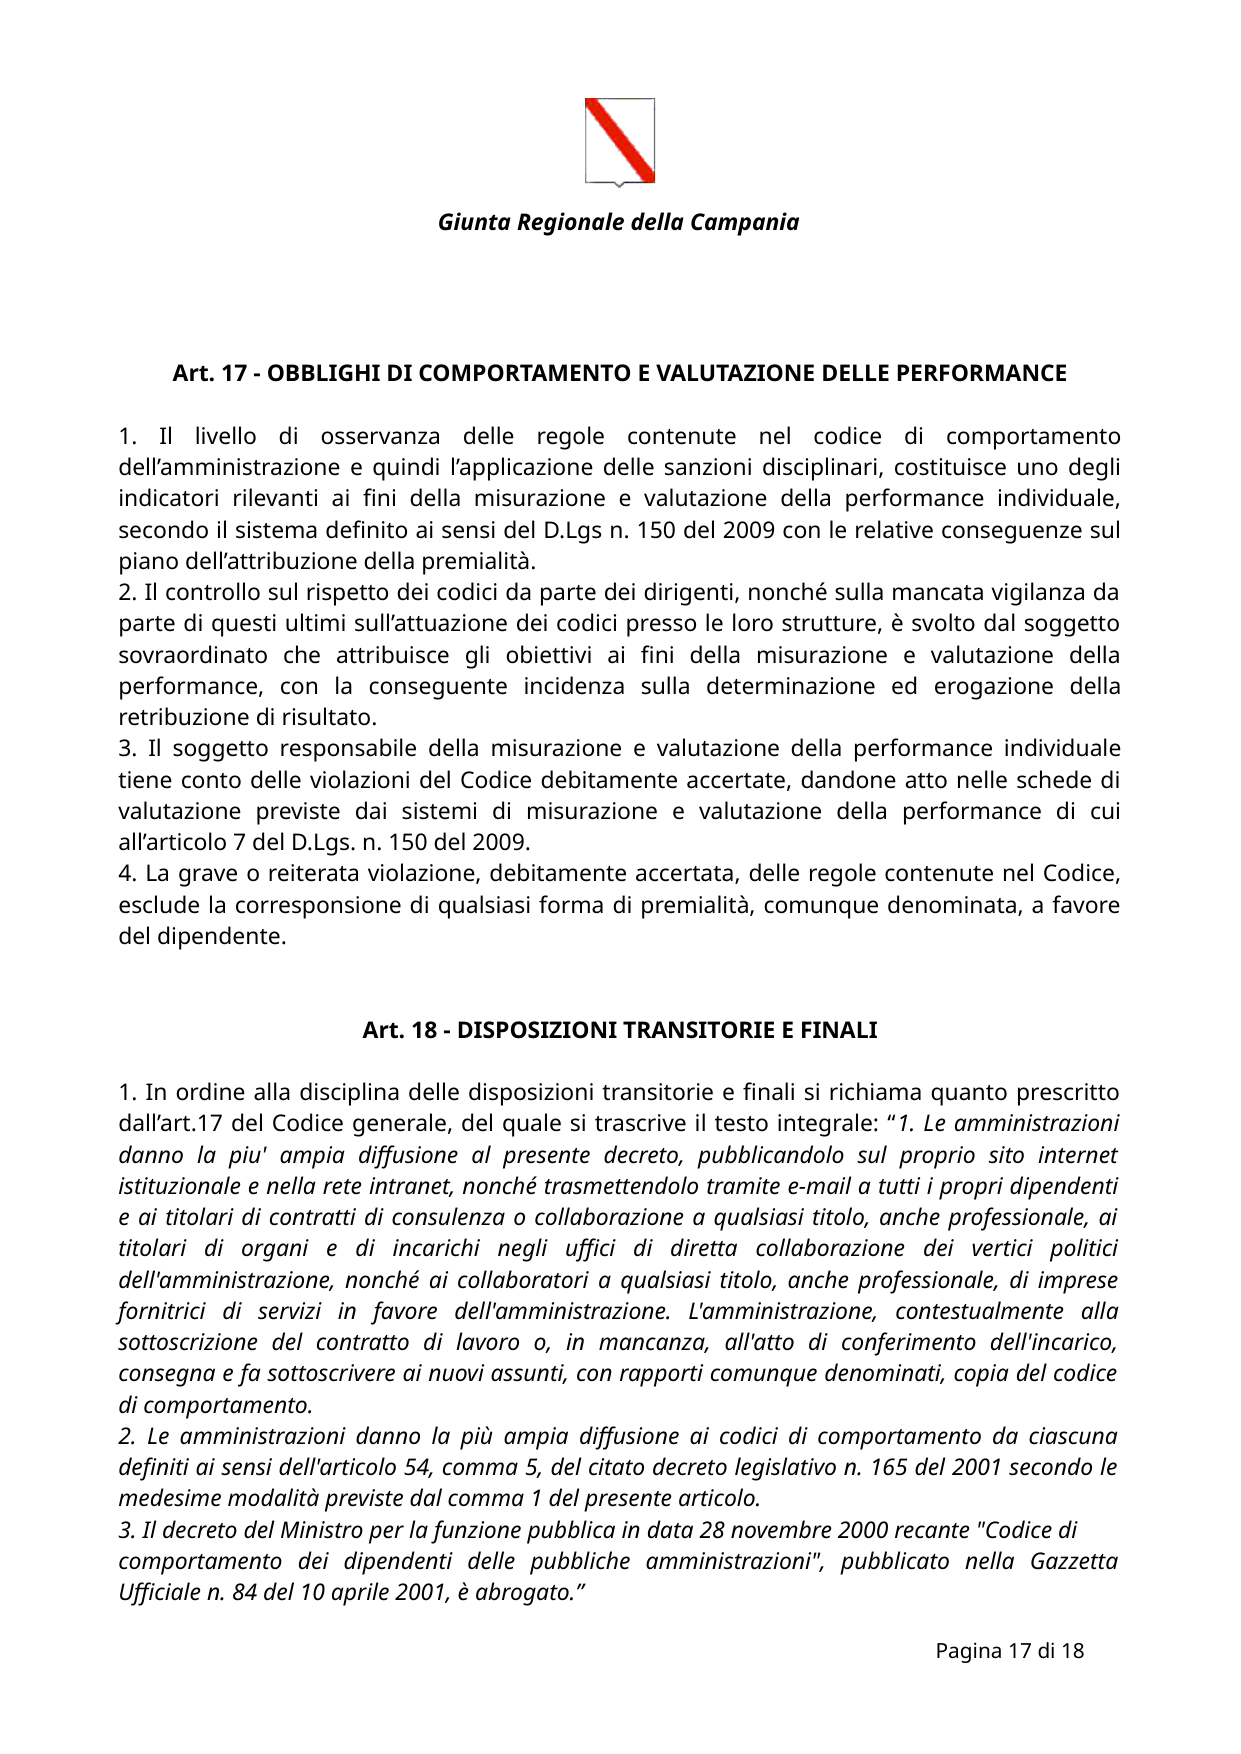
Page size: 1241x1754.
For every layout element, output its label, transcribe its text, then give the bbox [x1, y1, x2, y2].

text Art. 18 - DISPOSIZIONI TRANSITORIE E FINALI [118, 1013, 1122, 1045]
text Art. 17 - OBBLIGHI DI COMPORTAMENTO E VALUTAZIONE DELLE PERFORMANCE [118, 357, 1122, 388]
text 3. Il soggetto responsabile della misurazione e valutazione della performance individuale tiene conto delle violazioni del Codice debitamente accertate, dandone atto nelle schede di valutazione previste dai sistemi di misurazione e valutazione della performance di cui all’articolo 7 del D.Lgs. n. 150 del 2009. [118, 732, 1122, 857]
text 4. La grave o reiterata violazione, debitamente accertata, delle regole contenute nel Codice, esclude la corresponsione di qualsiasi forma di premialità, comunque denominata, a favore del dipendente. [118, 857, 1122, 951]
text 3. Il decreto del Ministro per la funzione pubblica in data 28 novembre 2000 recante "Codice di [118, 1513, 1122, 1545]
text 2. Le amministrazioni danno la più ampia diffusione ai codici di comportamento da ciascuna definiti ai sensi dell'articolo 54, comma 5, del citato decreto legislativo n. 165 del 2001 secondo le medesime modalità previste dal comma 1 del presente articolo. [118, 1420, 1122, 1513]
text 2. Il controllo sul rispetto dei codici da parte dei dirigenti, nonché sulla mancata vigilanza da parte di questi ultimi sull’attuazione dei codici presso le loro strutture, è svolto dal soggetto sovraordinato che attribuisce gli obiettivi ai fini della misurazione e valutazione della performance, con la conseguente incidenza sulla determinazione ed erogazione della retribuzione di risultato. [118, 576, 1122, 732]
text comportamento dei dipendenti delle pubbliche amministrazioni", pubblicato nella Gazzetta Ufficiale n. 84 del 10 aprile 2001, è abrogato.” [118, 1545, 1122, 1607]
text 1. Il livello di osservanza delle regole contenute nel codice di comportamento dell’amministrazione e quindi l’applicazione delle sanzioni disciplinari, costituisce uno degli indicatori rilevanti ai fini della misurazione e valutazione della performance individuale, secondo il sistema definito ai sensi del D.Lgs n. 150 del 2009 con le relative conseguenze sul piano dell’attribuzione della premialità. [118, 420, 1122, 576]
text 1. In ordine alla disciplina delle disposizioni transitorie e finali si richiama quanto prescritto dall’art.17 del Codice generale, del quale si trascrive il testo integrale: “1. Le amministrazioni danno la piu' ampia diffusione al presente decreto, pubblicandolo sul proprio sito internet istituzionale e nella rete intranet, nonché trasmettendolo tramite e-mail a tutti i propri dipendenti e ai titolari di contratti di consulenza o collaborazione a qualsiasi titolo, anche professionale, ai titolari di organi e di incarichi negli uffici di diretta collaborazione dei vertici politici dell'amministrazione, nonché ai collaboratori a qualsiasi titolo, anche professionale, di imprese fornitrici di servizi in favore dell'amministrazione. L'amministrazione, contestualmente alla sottoscrizione del contratto di lavoro o, in mancanza, all'atto di conferimento dell'incarico, consegna e fa sottoscrivere ai nuovi assunti, con rapporti comunque denominati, copia del codice di comportamento. [118, 1076, 1122, 1420]
